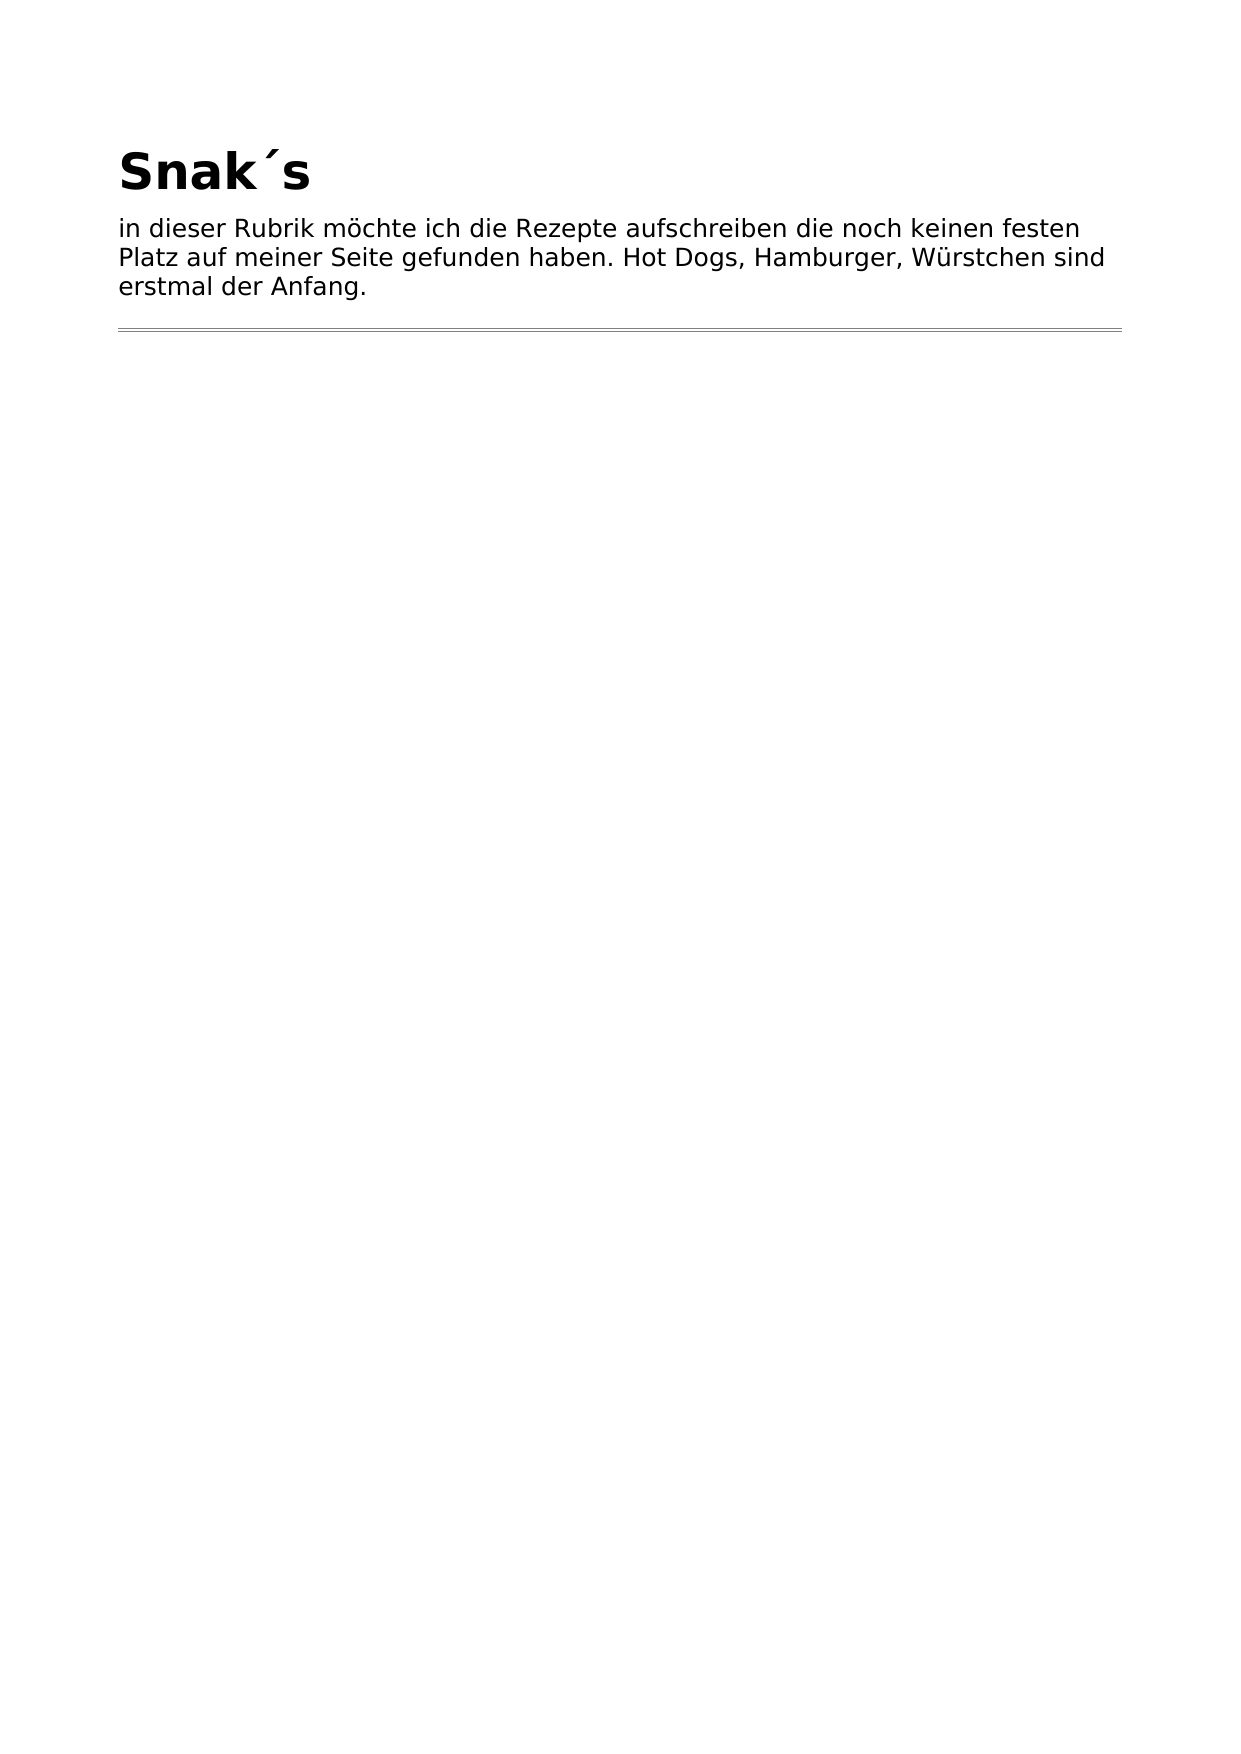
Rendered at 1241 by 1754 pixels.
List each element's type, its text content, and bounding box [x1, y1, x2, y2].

text in dieser Rubrik möchte ich die Rezepte aufschreiben die noch keinen festen Platz auf meiner Seite gefunden haben. Hot Dogs, Hamburger, Würstchen sind erstmal der Anfang. [118, 214, 1122, 301]
subtitle Snak´s [118, 143, 1122, 201]
